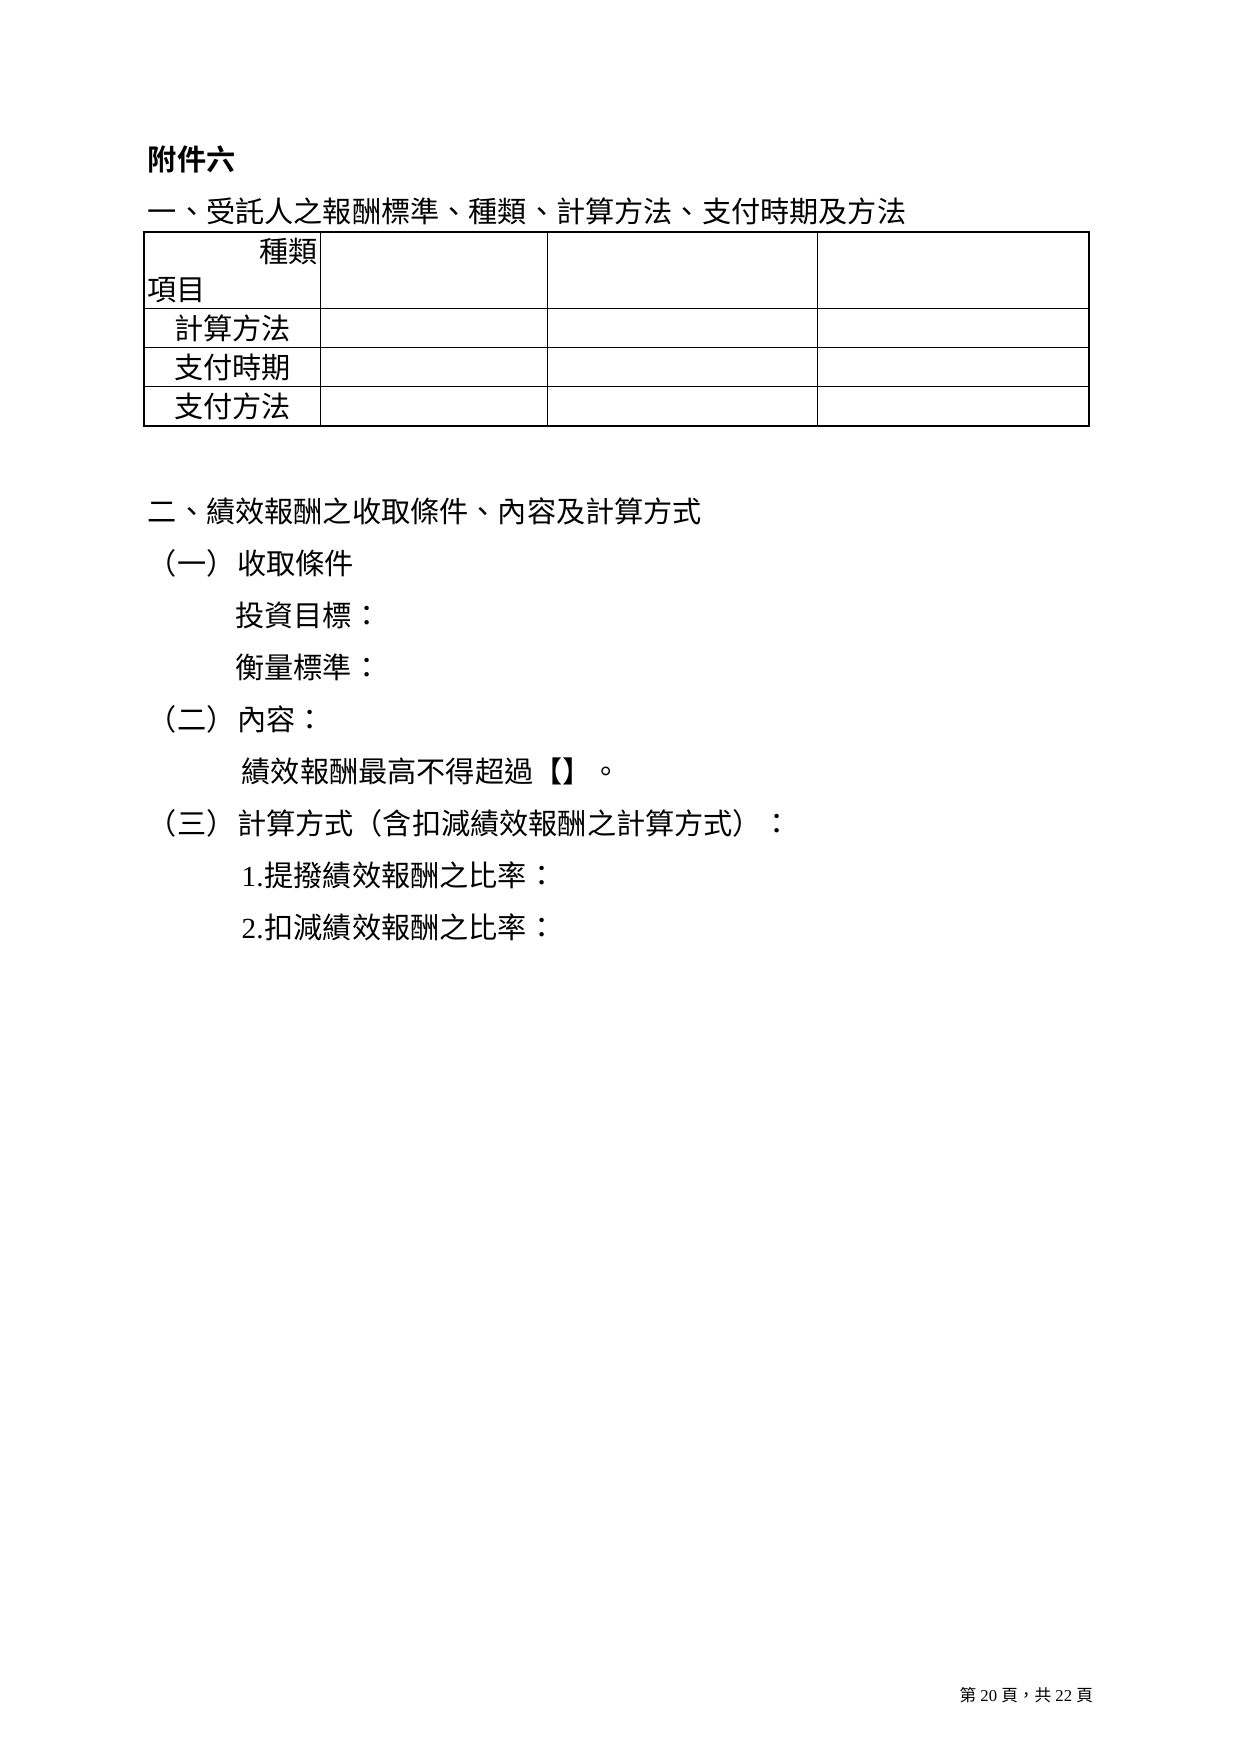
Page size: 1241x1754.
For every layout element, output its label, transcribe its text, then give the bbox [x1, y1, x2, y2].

table_cell [548, 387, 817, 425]
table_cell [548, 348, 817, 386]
list 計算方式（含扣減績效報酬之計算方式）： [148, 791, 1092, 843]
table_header 種類 項目 [145, 233, 320, 308]
text 一、受託人之報酬標準、種類、計算方法、支付時期及方法 [148, 179, 1092, 231]
text 投資目標： [148, 583, 1092, 635]
text 衡量標準： [148, 635, 1092, 687]
table_cell [818, 387, 1088, 425]
table_cell 支付時期 [145, 348, 320, 386]
text 附件六 [148, 127, 1092, 179]
table_cell [321, 309, 547, 347]
text 績效報酬最高不得超過【】。 [241, 739, 1092, 791]
list 內容： [148, 687, 1092, 739]
table_cell [818, 309, 1088, 347]
list 提撥績效報酬之比率： [241, 843, 1092, 895]
table_cell [321, 387, 547, 425]
table_cell [548, 309, 817, 347]
list 扣減績效報酬之比率： [241, 895, 1092, 947]
text 二、績效報酬之收取條件、內容及計算方式 [148, 478, 1092, 531]
table_cell [818, 348, 1088, 386]
table_header [321, 233, 547, 308]
table_cell [321, 348, 547, 386]
table_cell 支付方法 [145, 387, 320, 425]
table_header [818, 233, 1088, 308]
table_cell 計算方法 [145, 309, 320, 347]
table_header [548, 233, 817, 308]
list 收取條件 [148, 531, 1092, 583]
